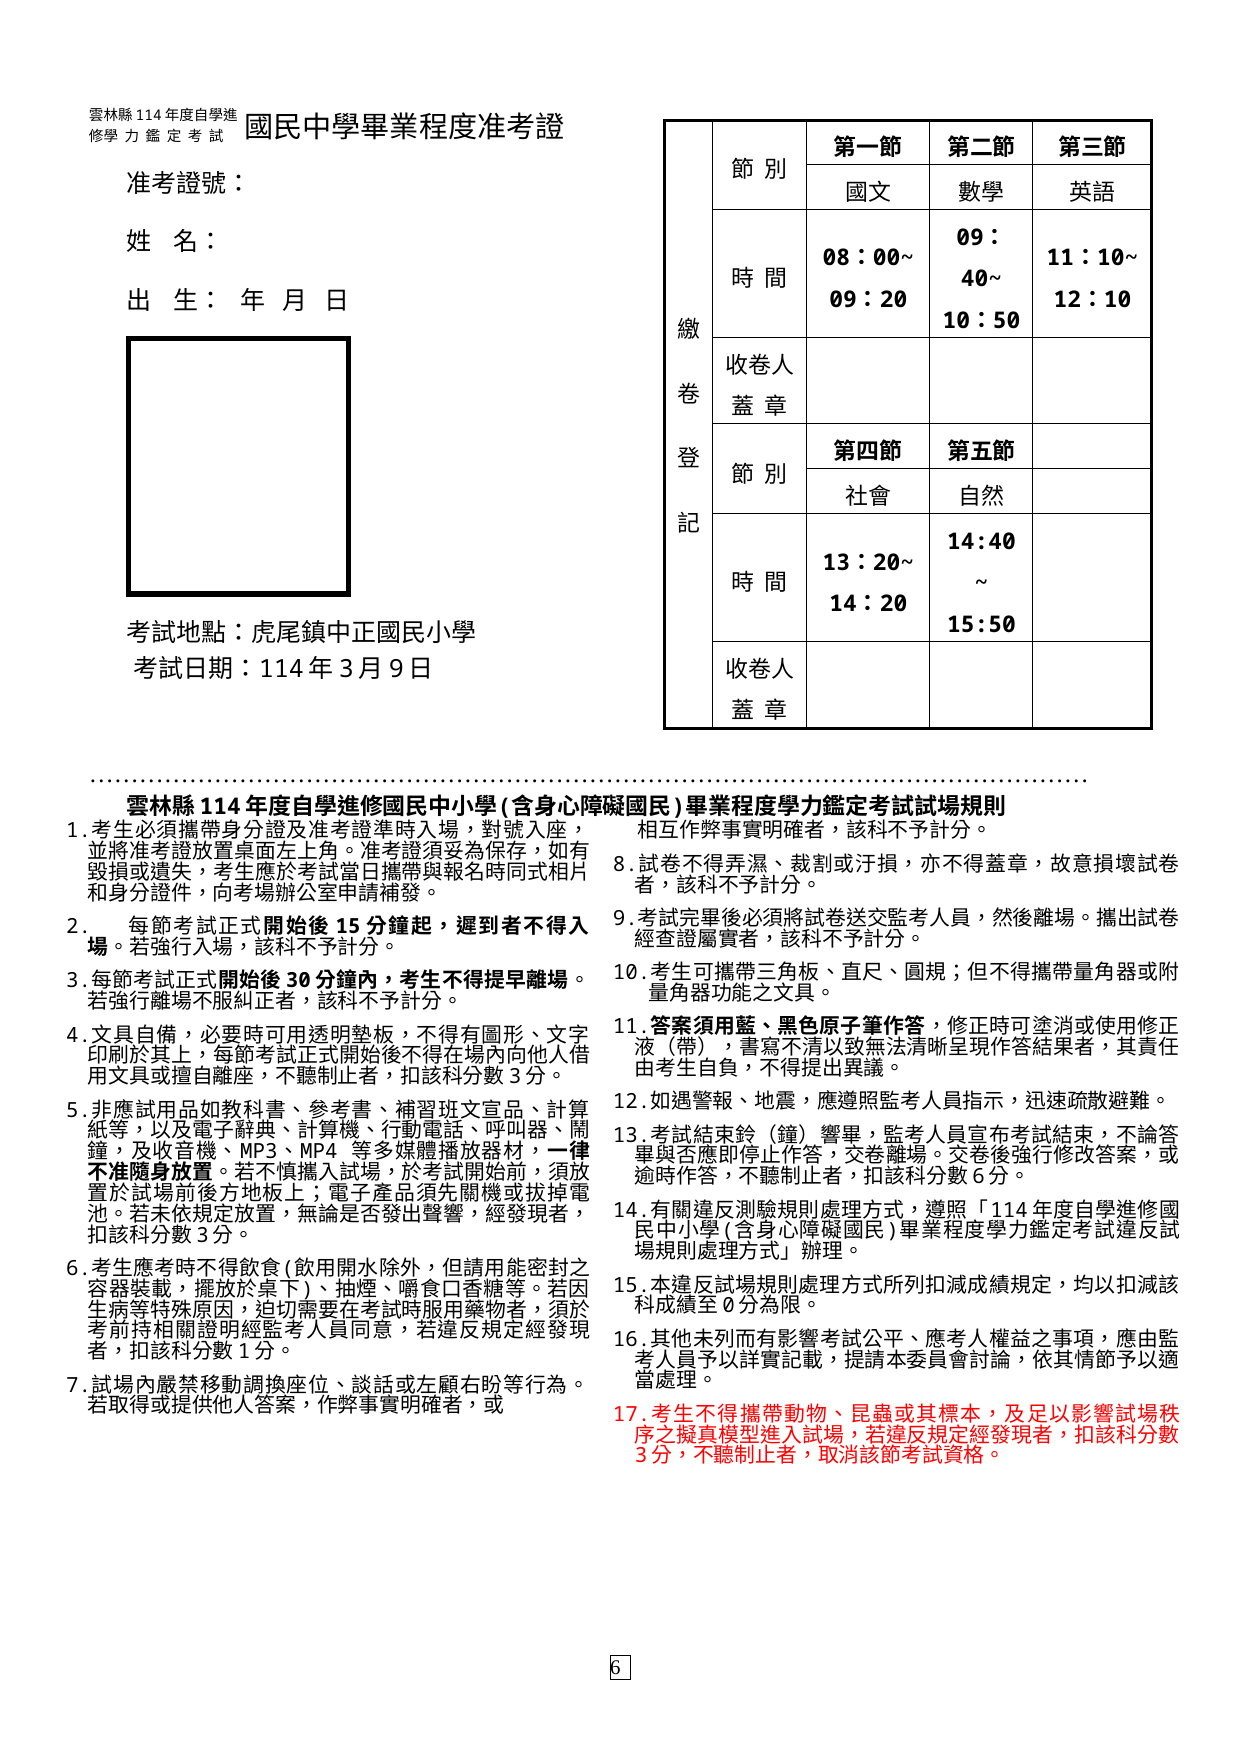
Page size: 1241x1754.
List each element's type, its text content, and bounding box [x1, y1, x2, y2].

table_cell 11：10~ 12：10 [1033, 210, 1150, 337]
text 雲林縣114年度自學進修學 力 鑑 定 考 試 國民中學畢業程度准考證 [89, 103, 1152, 146]
table_cell [1033, 338, 1150, 423]
table_cell [1033, 514, 1150, 641]
table_cell 數學 [930, 165, 1032, 208]
table_header 繳 卷 登 記 [666, 122, 712, 727]
table_cell 自然 [930, 469, 1032, 513]
table_cell [930, 338, 1032, 423]
text [664, 730, 1152, 759]
table_header 第一節 [807, 122, 929, 164]
table_cell [807, 338, 929, 423]
table_cell 收卷人 蓋 章 [713, 338, 806, 423]
table_cell 第五節 [930, 424, 1032, 468]
text 准考證號： [114, 146, 663, 204]
text 雲林縣114年度自學進修國民中小學(含身心障礙國民)畢業程度學力鑑定考試試場規則 [113, 788, 1152, 821]
table_cell 14:40~ 15:50 [930, 514, 1032, 641]
table_cell 09：40~ 10：50 [930, 210, 1032, 337]
table_cell [807, 642, 929, 727]
table_cell 社會 [807, 469, 929, 513]
table_cell 國文 [807, 165, 929, 208]
text 考試地點：虎尾鎮中正國民小學 [113, 612, 663, 649]
table_cell 英語 [1033, 165, 1150, 208]
table_cell 時 間 [713, 514, 806, 641]
text 出 生： 年 月 日 [114, 262, 663, 321]
table_cell 13：20~ 14：20 [807, 514, 929, 641]
table_cell [1033, 642, 1150, 727]
table_header 節 別 [713, 122, 806, 208]
table_cell [1033, 424, 1150, 468]
text 姓 名： [114, 204, 663, 262]
table_cell 收卷人 蓋 章 [713, 642, 806, 727]
text ………………………………………………………………………………………………………… [89, 714, 1152, 788]
table_header 第三節 [1033, 122, 1150, 164]
table_cell 第四節 [807, 424, 929, 468]
table_cell 時 間 [713, 210, 806, 337]
table_header 相互作弊事實明確者，該科不予計分。 8.試卷不得弄濕、裁割或汙損，亦不得蓋章，故意損壞試卷者，該科不予計分。 9.考試完畢後必須將試卷送交監考人員，然後離場。攜出試卷經查證屬實者，該科不予計分。 10.考生可攜帶三角板、直尺、圓規；但不得攜帶量角器或附量角器功能之文具。 11.答案須用藍、黑色原子筆作答，修正時可塗消或使用修正液（帶），書寫不清以致無法清晰呈現作答結果者，其責任由考生自負，不得提出異議。 12.如遇警報、地震，應遵照監考人員指示，迅速疏散避難。 13.考試結束鈴（鐘）響畢，監考人員宣布考試結束，不論答畢與否應即停止作答，交卷離場。交卷後強行修改答案，或逾時作答，不聽制止者，扣該科分數6分。 14.有關違反測驗規則處理方式，遵照「114年度自學進修國民中小學(含身心障礙國民)畢業程度學力鑑定考試違反試場規則處理方式」辦理。 15.本違反試場規則處理方式所列扣減成績規定，均以扣減該科成績至0分為限。 16.其他未列而有影響考試公平、應考人權益之事項，應由監考人員予以詳實記載，提請本委員會討論，依其情節予以適當處理。 17.考生不得攜帶動物、昆蟲或其標本，及足以影響試場秩 序之擬真模型進入試場，若違反規定經發現者，扣該科分數3分，不聽制止者，取消該節考試資格。 [601, 821, 1192, 1486]
text 考試日期：114年3月9日 [89, 649, 663, 685]
table_cell [930, 642, 1032, 727]
table_cell 節 別 [713, 424, 806, 513]
table_header 1.考生必須攜帶身分證及准考證準時入場，對號入座，並將准考證放置桌面左上角。准考證須妥為保存，如有毀損或遺失，考生應於考試當日攜帶與報名時同式相片和身分證件，向考場辦公室申請補發。 2. 每節考試正式開始後15分鐘起，遲到者不得入場。若強行入場，該科不予計分。 3.每節考試正式開始後30分鐘內，考生不得提早離場。若強行離場不服糾正者，該科不予計分。 4.文具自備，必要時可用透明墊板，不得有圖形、文字印刷於其上，每節考試正式開始後不得在場內向他人借用文具或擅自離座，不聽制止者，扣該科分數3分。 5.非應試用品如教科書、參考書、補習班文宣品、計算紙等，以及電子辭典、計算機、行動電話、呼叫器、鬧鐘，及收音機、MP3、MP4 等多媒體播放器材，一律不准隨身放置。若不慎攜入試場，於考試開始前，須放置於試場前後方地板上；電子產品須先關機或拔掉電池。若未依規定放置，無論是否發出聲響，經發現者，扣該科分數3分。 6.考生應考時不得飲食(飲用開水除外，但請用能密封之容器裝載，擺放於桌下)、抽煙、嚼食口香糖等。若因生病等特殊原因，迫切需要在考試時服用藥物者，須於考前持相關證明經監考人員同意，若違反規定經發現者，扣該科分數1分。 7.試場內嚴禁移動調換座位、談話或左顧右盼等行為。若取得或提供他人答案，作弊事實明確者，或 [55, 821, 601, 1486]
table_cell [1033, 469, 1150, 513]
table_cell 08：00~ 09：20 [807, 210, 929, 337]
table_header 第二節 [930, 122, 1032, 164]
